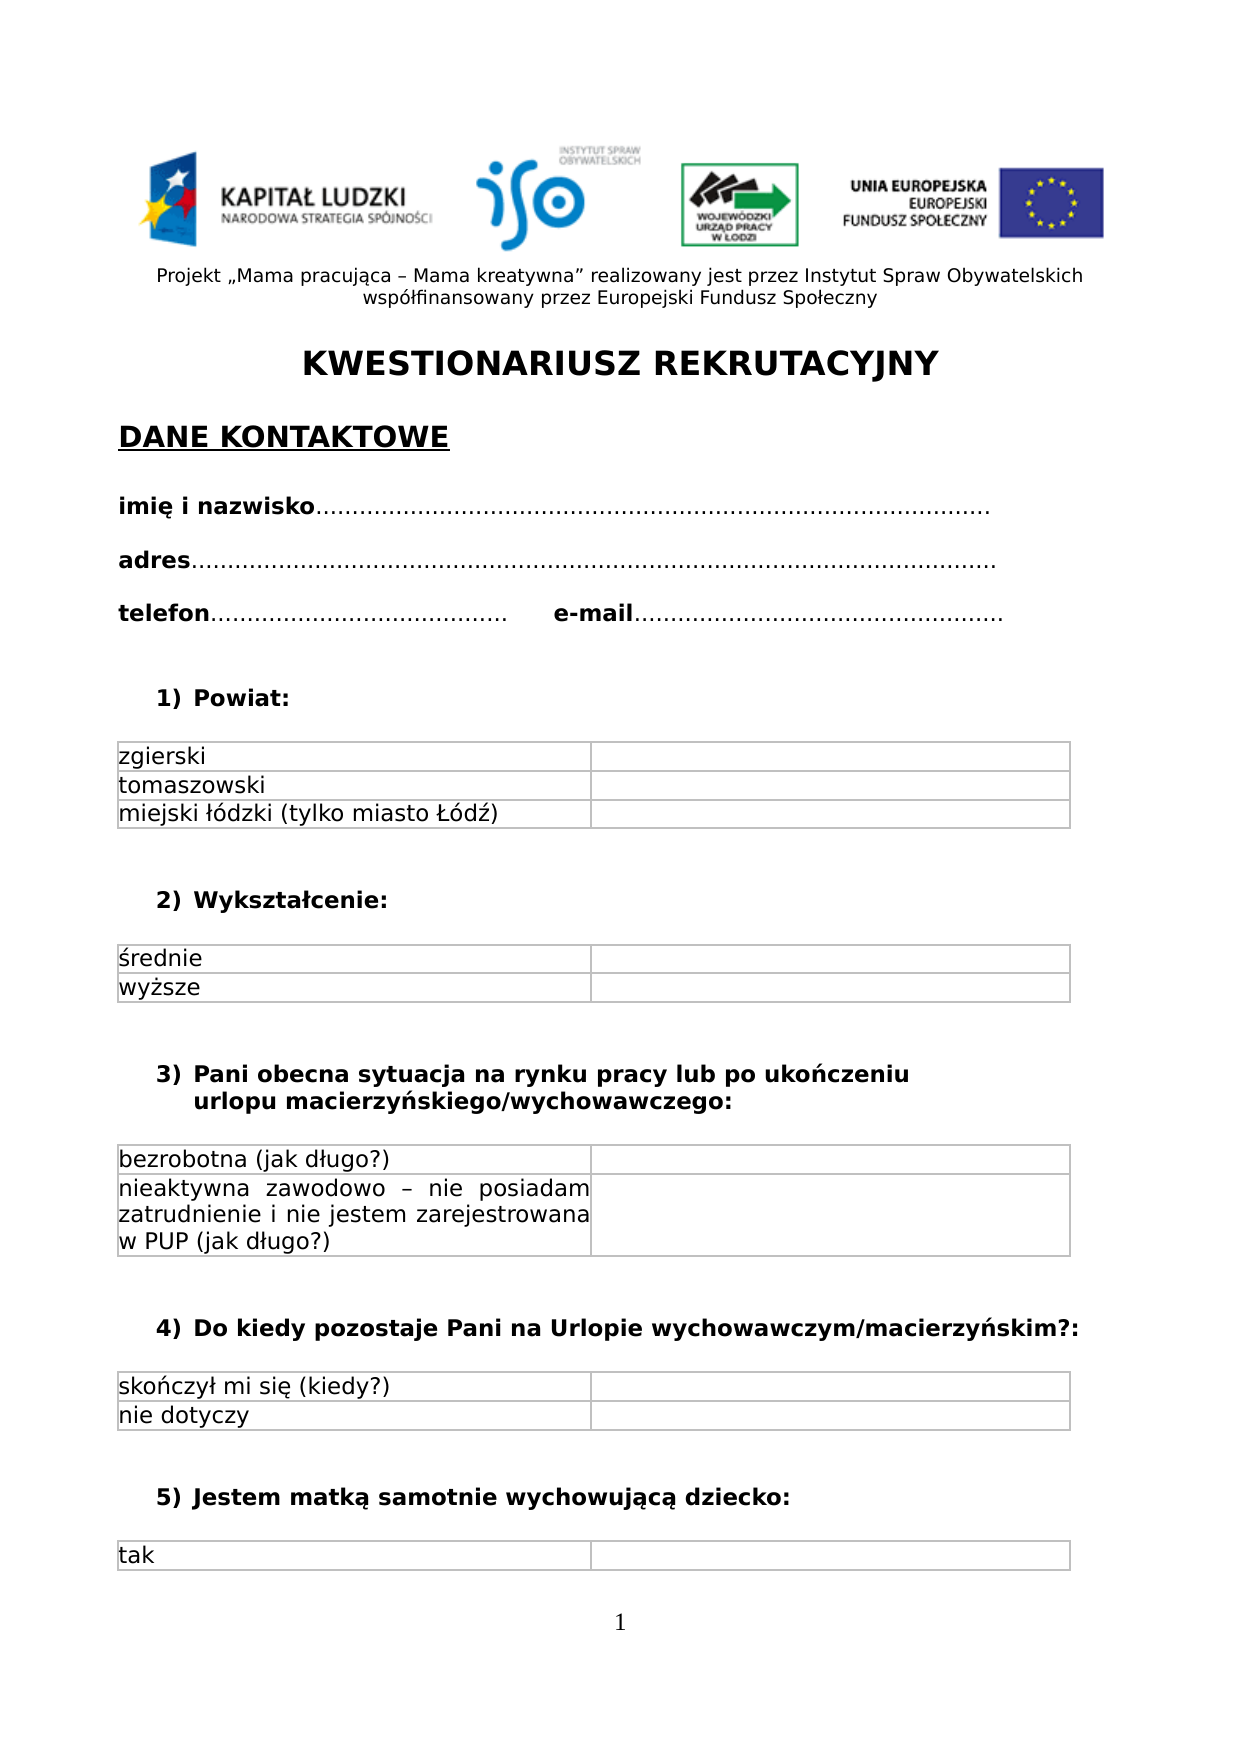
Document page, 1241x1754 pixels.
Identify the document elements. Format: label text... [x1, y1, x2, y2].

table_header tak [119, 1542, 590, 1568]
table_cell [592, 1175, 1069, 1255]
text imię i nazwisko............................................................................................. [118, 493, 1122, 520]
table_header [592, 946, 1069, 972]
table_cell nieaktywna zawodowo – nie posiadam zatrudnienie i nie jestem zarejestrowana w PUP (jak długo?) [119, 1175, 590, 1255]
picture [220, 118, 1021, 289]
table_cell nie dotyczy [119, 1402, 590, 1428]
table_header [592, 743, 1069, 770]
text telefon......................................... e-mail................................................... [118, 600, 1122, 627]
list Jestem matką samotnie wychowującą dziecko: [156, 1484, 1122, 1511]
list Wykształcenie: [156, 888, 1122, 914]
table_cell wyższe [119, 974, 590, 1001]
table_header [592, 1146, 1069, 1173]
subtitle DANE KONTAKTOWE [118, 420, 1122, 454]
subtitle KWESTIONARIUSZ REKRUTACYJNY [118, 344, 1122, 383]
table_cell [592, 974, 1069, 1001]
table_header [592, 1542, 1069, 1568]
table_cell [592, 772, 1069, 798]
table_header [592, 1373, 1069, 1400]
table_header średnie [119, 946, 590, 972]
table_header zgierski [119, 743, 590, 770]
list Pani obecna sytuacja na rynku pracy lub po ukończeniu [156, 1061, 1122, 1088]
list Powiat: [156, 685, 1122, 712]
table_cell tomaszowski [119, 772, 590, 798]
table_cell miejski łódzki (tylko miasto Łódź) [119, 801, 590, 827]
list urlopu macierzyńskiego/wychowawczego: [156, 1088, 1122, 1115]
table_header bezrobotna (jak długo?) [119, 1146, 590, 1173]
table_header skończył mi się (kiedy?) [119, 1373, 590, 1400]
text adres............................................................................................................... [118, 547, 1122, 573]
table_cell [592, 801, 1069, 827]
list Do kiedy pozostaje Pani na Urlopie wychowawczym/macierzyńskim?: [156, 1315, 1122, 1342]
table_cell [592, 1402, 1069, 1428]
